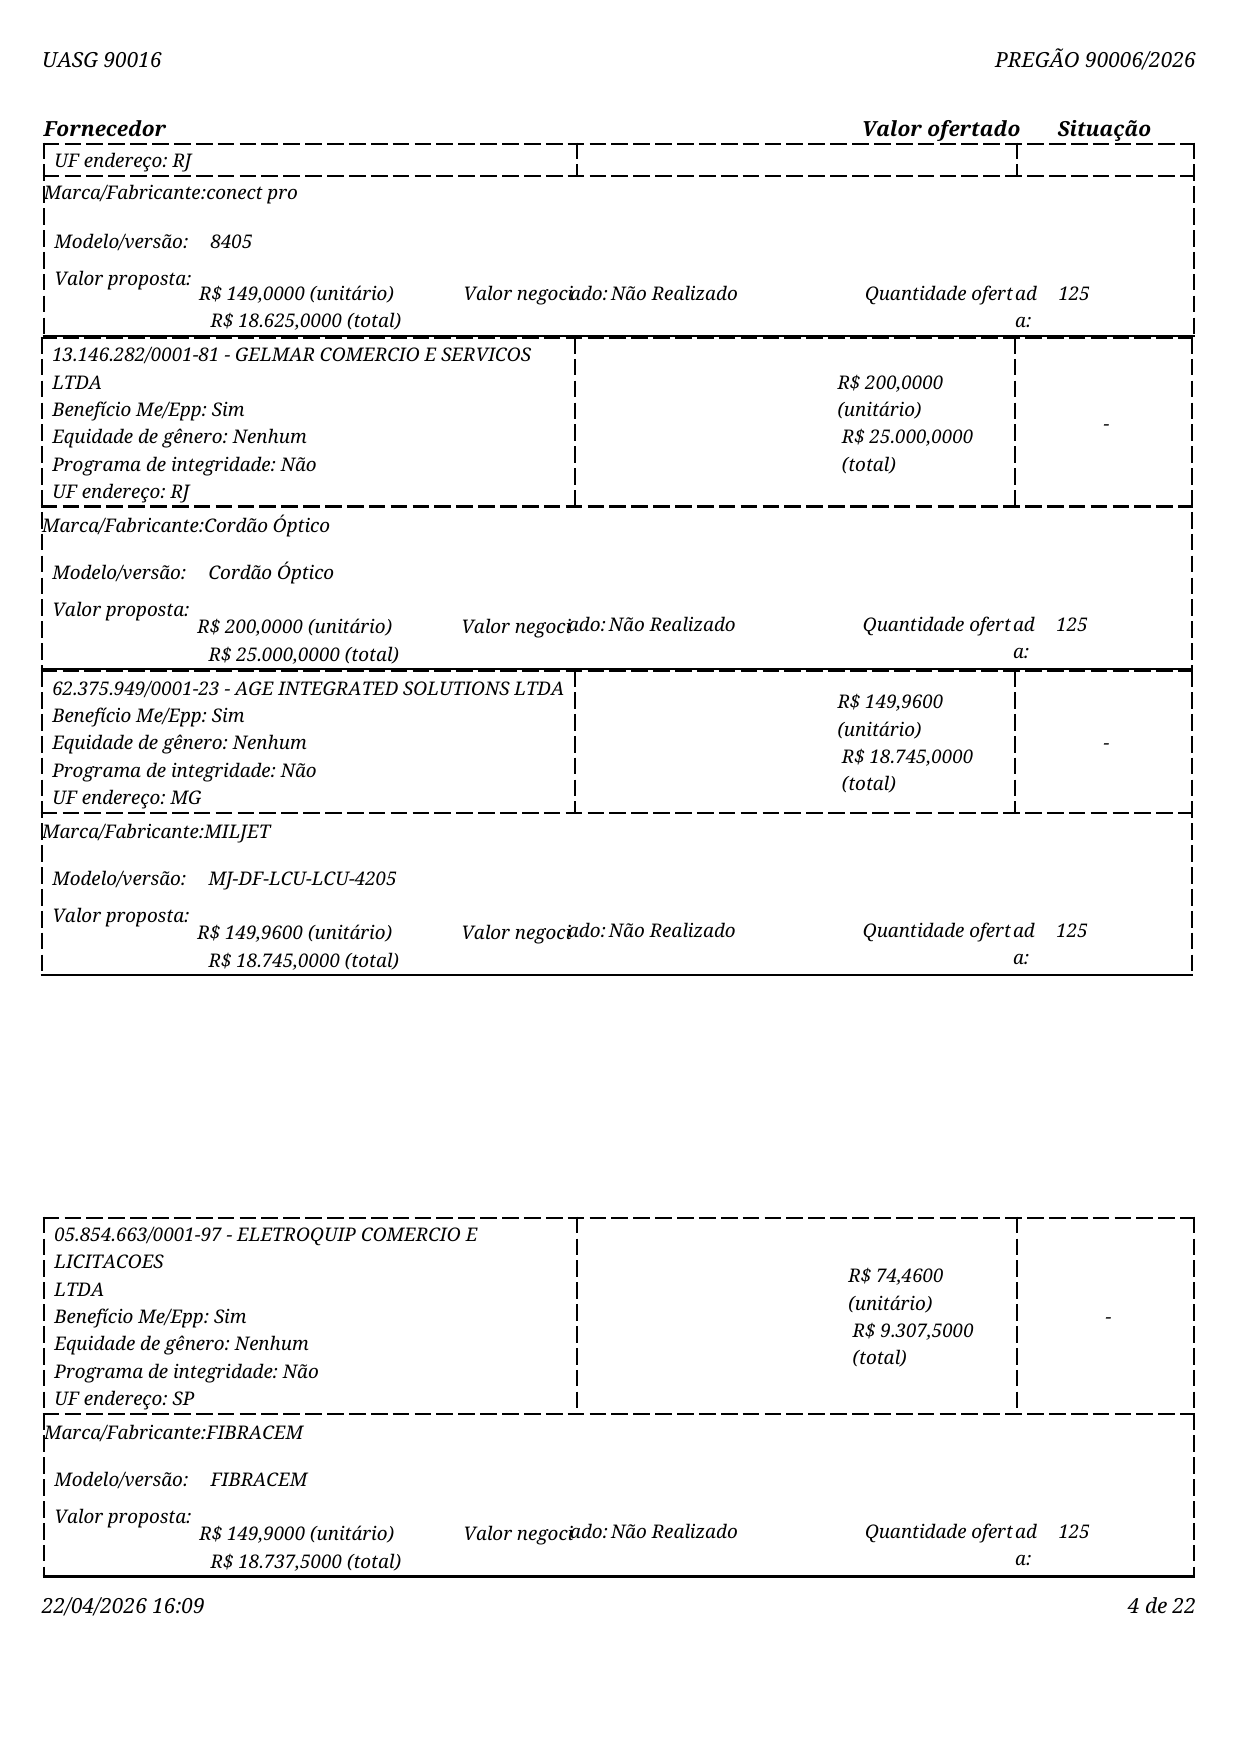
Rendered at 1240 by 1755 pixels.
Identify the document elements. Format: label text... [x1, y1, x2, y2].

table_cell [1101, 1513, 1194, 1575]
table_cell [1017, 143, 1101, 174]
table_cell [839, 1413, 1017, 1464]
table_cell 8405 [199, 226, 577, 275]
table_cell 125 [1046, 912, 1098, 974]
table_cell [1099, 863, 1192, 912]
table_cell Modelo/versão: Valor proposta: [44, 226, 199, 335]
table_cell R$ 149,9600 (unitário) Valor negoci R$ 18.745,0000 (total) [197, 912, 575, 974]
table_cell [1099, 557, 1192, 606]
table_cell Marca/Fabricante: Cordão Óptico [42, 505, 575, 557]
table_cell 125 [1046, 606, 1098, 668]
table_cell Quantidade ofert [839, 1513, 1017, 1575]
table_cell [1099, 812, 1192, 863]
table_cell [1015, 557, 1098, 606]
table_cell [577, 1464, 839, 1513]
table_cell Cordão Óptico [197, 557, 575, 606]
table_cell [1101, 1464, 1194, 1513]
table_header - [1099, 337, 1192, 505]
table_cell [837, 863, 1014, 912]
table_cell [575, 863, 837, 912]
table_cell [1101, 175, 1194, 226]
table_cell ada: [1015, 606, 1046, 668]
table_cell [837, 812, 1014, 863]
table_cell ada: [1017, 1513, 1048, 1575]
table_header R$ 74,4600 (unitário) R$ 9.307,5000 (total) [839, 1217, 1017, 1413]
table_cell Marca/Fabricante: MILJET [42, 812, 575, 863]
table_cell [1101, 226, 1194, 275]
table_cell Modelo/versão: Valor proposta: [44, 1464, 199, 1575]
table_cell [1017, 1413, 1101, 1464]
table_cell [577, 175, 839, 226]
table_cell UF endereço: RJ [44, 143, 577, 174]
table_header [575, 337, 837, 505]
table_cell Marca/Fabricante: FIBRACEM [44, 1413, 577, 1464]
table_cell ado: Não Realizado [577, 1513, 839, 1575]
table_cell MJ-DF-LCU-LCU-4205 [197, 863, 575, 912]
table_cell [1099, 912, 1192, 974]
table_cell [1017, 1464, 1101, 1513]
table_cell Quantidade ofert [837, 912, 1014, 974]
table_cell FIBRACEM [199, 1464, 577, 1513]
table_cell Modelo/versão: Valor proposta: [42, 557, 197, 668]
table_header R$ 149,9600 (unitário) R$ 18.745,0000 (total) [837, 670, 1014, 812]
table_cell [1099, 505, 1192, 557]
table_cell [839, 1464, 1017, 1513]
table_cell [575, 557, 837, 606]
table_header 05.854.663/0001-97 - ELETROQUIP COMERCIO E LICITACOES LTDA Benefício Me/Epp: Sim Equidade de gênero: Nenhum Programa de integridade: Não UF endereço: SP [44, 1217, 577, 1413]
table_cell [837, 557, 1014, 606]
table_cell 125 [1048, 275, 1101, 335]
table_cell [1015, 812, 1098, 863]
table_cell Quantidade ofert [839, 275, 1017, 335]
table_cell ado: Não Realizado [575, 912, 837, 974]
table_cell [1015, 505, 1098, 557]
table_cell [577, 1413, 839, 1464]
table_header [1015, 670, 1098, 812]
table_cell [577, 226, 839, 275]
table_cell ado: Não Realizado [575, 606, 837, 668]
table_cell [839, 226, 1017, 275]
table_cell [1017, 226, 1101, 275]
table_header - [1101, 1217, 1194, 1413]
table_cell [577, 143, 839, 174]
table_cell [575, 812, 837, 863]
table_header - [1099, 670, 1192, 812]
table_header R$ 200,0000 (unitário) R$ 25.000,0000 (total) [837, 337, 1014, 505]
table_cell Marca/Fabricante: conect pro [44, 175, 577, 226]
table_cell [1101, 1413, 1194, 1464]
table_cell ada: [1017, 275, 1048, 335]
table_header [575, 670, 837, 812]
table_cell R$ 149,9000 (unitário) Valor negoci R$ 18.737,5000 (total) [199, 1513, 577, 1575]
table_header [1017, 1217, 1101, 1413]
table_cell [575, 505, 837, 557]
table_cell ado: Não Realizado [577, 275, 839, 335]
table_header [577, 1217, 839, 1413]
table_cell [1099, 606, 1192, 668]
table_cell Modelo/versão: Valor proposta: [42, 863, 197, 974]
table_cell [1101, 275, 1194, 335]
table_cell R$ 200,0000 (unitário) Valor negoci R$ 25.000,0000 (total) [197, 606, 575, 668]
table_cell - [1101, 143, 1194, 174]
table_header 13.146.282/0001-81 - GELMAR COMERCIO E SERVICOS LTDA Benefício Me/Epp: Sim Equidade de gênero: Nenhum Programa de integridade: Não UF endereço: RJ [42, 337, 575, 505]
table_cell [839, 175, 1017, 226]
table_cell [837, 505, 1014, 557]
table_cell 125 [1048, 1513, 1101, 1575]
table_cell [839, 143, 1017, 174]
table_cell Quantidade ofert [837, 606, 1014, 668]
table_cell ada: [1015, 912, 1046, 974]
table_cell [1015, 863, 1098, 912]
table_header 62.375.949/0001-23 - AGE INTEGRATED SOLUTIONS LTDA Benefício Me/Epp: Sim Equidade de gênero: Nenhum Programa de integridade: Não UF endereço: MG [42, 670, 575, 812]
table_header [1015, 337, 1098, 505]
table_cell [1017, 175, 1101, 226]
table_cell R$ 149,0000 (unitário) Valor negoci R$ 18.625,0000 (total) [199, 275, 577, 335]
